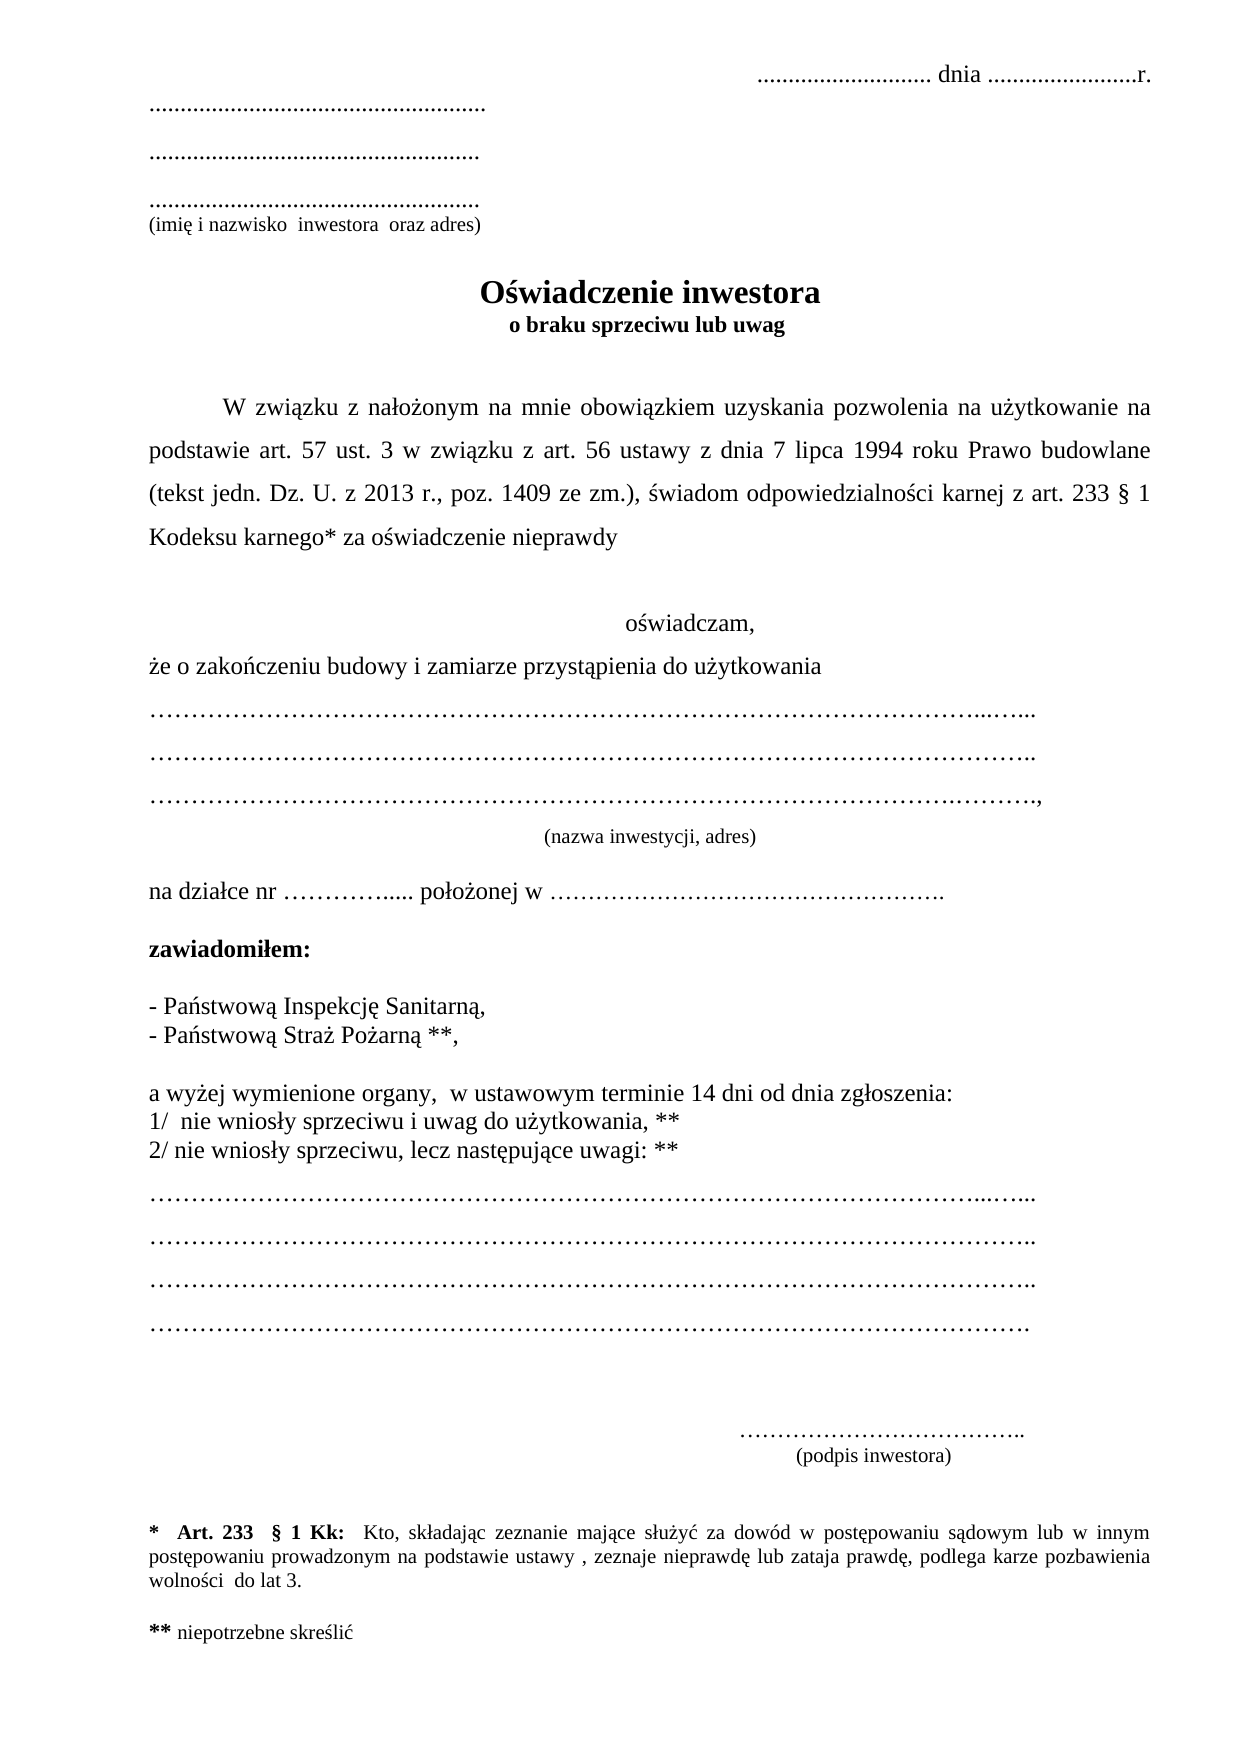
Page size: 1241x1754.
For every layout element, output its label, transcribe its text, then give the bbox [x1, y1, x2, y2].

text ...................................................... [148, 88, 1152, 117]
text 1/ nie wniosły sprzeciwu i uwag do użytkowania, ** [148, 1106, 1152, 1135]
text ** niepotrzebne skreślić [148, 1618, 1152, 1644]
text że o zakończeniu budowy i zamiarze przystąpienia do użytkowania ………………………………………………………………………………………...…...…………………………………………………………………………………………….. [148, 651, 1152, 766]
text ……………………………….. [148, 1417, 1152, 1443]
text zawiadomiłem: [148, 934, 1152, 963]
text W związku z nałożonym na mnie obowiązkiem uzyskania pozwolenia na użytkowanie na podstawie art. 57 ust. 3 w związku z art. 56 ustawy z dnia 7 lipca 1994 roku Prawo budowlane (tekst jedn. Dz. U. z 2013 r., poz. 1409 ze zm.), świadom odpowiedzialności karnej z art. 233 § 1 Kodeksu karnego* za oświadczenie nieprawdy [148, 392, 1152, 550]
text na działce nr …………..... położonej w ……………………………………………. [148, 876, 1152, 905]
subtitle * Art. 233 § 1 Kk: Kto, składając zeznanie mające służyć za dowód w postępowaniu sądowym lub w innym postępowaniu prowadzonym na podstawie ustawy , zeznaje nieprawdę lub zataja prawdę, podlega karze pozbawienia wolności do lat 3. [148, 1520, 1152, 1592]
text ............................ dnia ........................r. [148, 59, 1152, 88]
text (imię i nazwisko inwestora oraz adres) [148, 212, 1152, 236]
text - Państwową Inspekcję Sanitarną, [148, 991, 1152, 1020]
text (podpis inwestora) [148, 1443, 1152, 1467]
text oświadczam, [148, 608, 1152, 637]
text …………………………………………………………………………………….………., [148, 780, 1152, 809]
text ..................................................... [148, 136, 1152, 164]
text ..................................................... [148, 184, 1152, 212]
text a wyżej wymienione organy, w ustawowym terminie 14 dni od dnia zgłoszenia: [148, 1078, 1152, 1106]
text - Państwową Straż Pożarną **, [148, 1020, 1152, 1049]
text o braku sprzeciwu lub uwag [148, 311, 1152, 337]
subtitle Oświadczenie inwestora [148, 272, 1152, 311]
text ……………………………………………………………………………………………. [148, 1308, 1152, 1336]
text 2/ nie wniosły sprzeciwu, lecz następujące uwagi: ** ………………………………………………………………………………………...…...……………………………………………………………………………………………..…………………………………………………………………………………………….. [148, 1135, 1152, 1293]
text (nazwa inwestycji, adres) [148, 823, 1152, 848]
